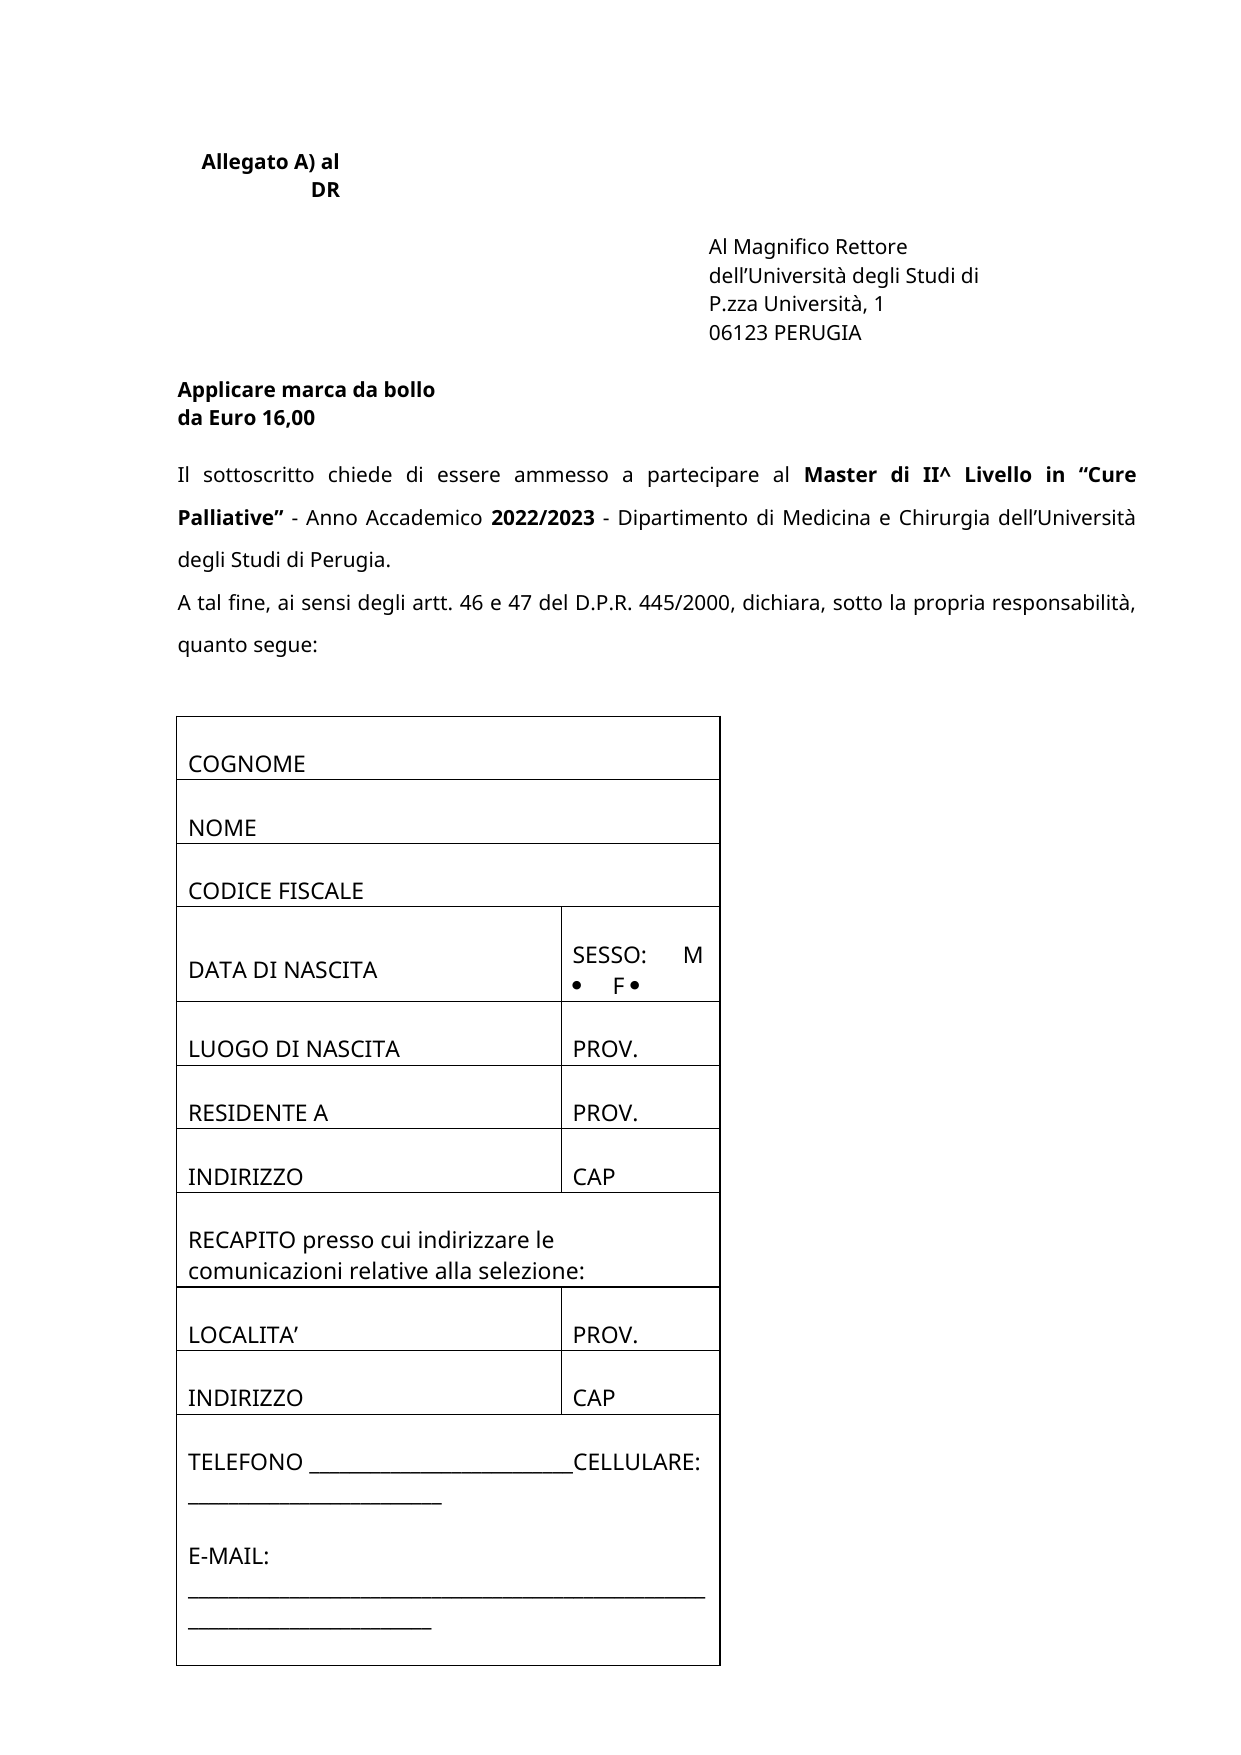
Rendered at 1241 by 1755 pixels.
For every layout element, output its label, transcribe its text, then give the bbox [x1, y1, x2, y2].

text da Euro 16,00 [177, 403, 1137, 432]
table_cell LOCALITA’ [177, 1288, 561, 1350]
table_cell SESSO: M  F  [562, 907, 719, 1001]
subtitle Allegato A) al DR [177, 147, 340, 204]
table_cell INDIRIZZO [177, 1351, 561, 1413]
text dell’Università degli Studi di [177, 261, 1079, 289]
table_cell TELEFONO __________________________CELLULARE: _________________________ E-MAIL: ___________________________________________________________________________ [177, 1415, 719, 1664]
text Il sottoscritto chiede di essere ammesso a partecipare al Master di II^ Livello in “Cure Palliative” - Anno Accademico 2022/2023 - Dipartimento di Medicina e Chirurgia dell’Università degli Studi di Perugia. [177, 460, 1137, 574]
table_cell INDIRIZZO [177, 1129, 561, 1192]
text A tal fine, ai sensi degli artt. 46 e 47 del D.P.R. 445/2000, dichiara, sotto la propria responsabilità, quanto segue: [177, 588, 1137, 659]
text 06123 PERUGIA [177, 318, 1079, 346]
table_cell CAP [562, 1129, 719, 1192]
table_cell PROV. [562, 1066, 719, 1128]
table_cell CODICE FISCALE [177, 844, 719, 906]
table_cell PROV. [562, 1288, 719, 1350]
text Al Magnifico Rettore [177, 232, 1079, 261]
table_cell CAP [562, 1351, 719, 1413]
text P.zza Università, 1 [177, 289, 1079, 318]
table_cell RECAPITO presso cui indirizzare le comunicazioni relative alla selezione: [177, 1193, 719, 1286]
table_cell LUOGO DI NASCITA [177, 1002, 561, 1064]
table_cell PROV. [562, 1002, 719, 1064]
table_cell DATA DI NASCITA [177, 907, 561, 1001]
table_header COGNOME [177, 717, 719, 779]
table_cell NOME [177, 780, 719, 843]
text Applicare marca da bollo [177, 375, 1137, 403]
table_cell RESIDENTE A [177, 1066, 561, 1128]
